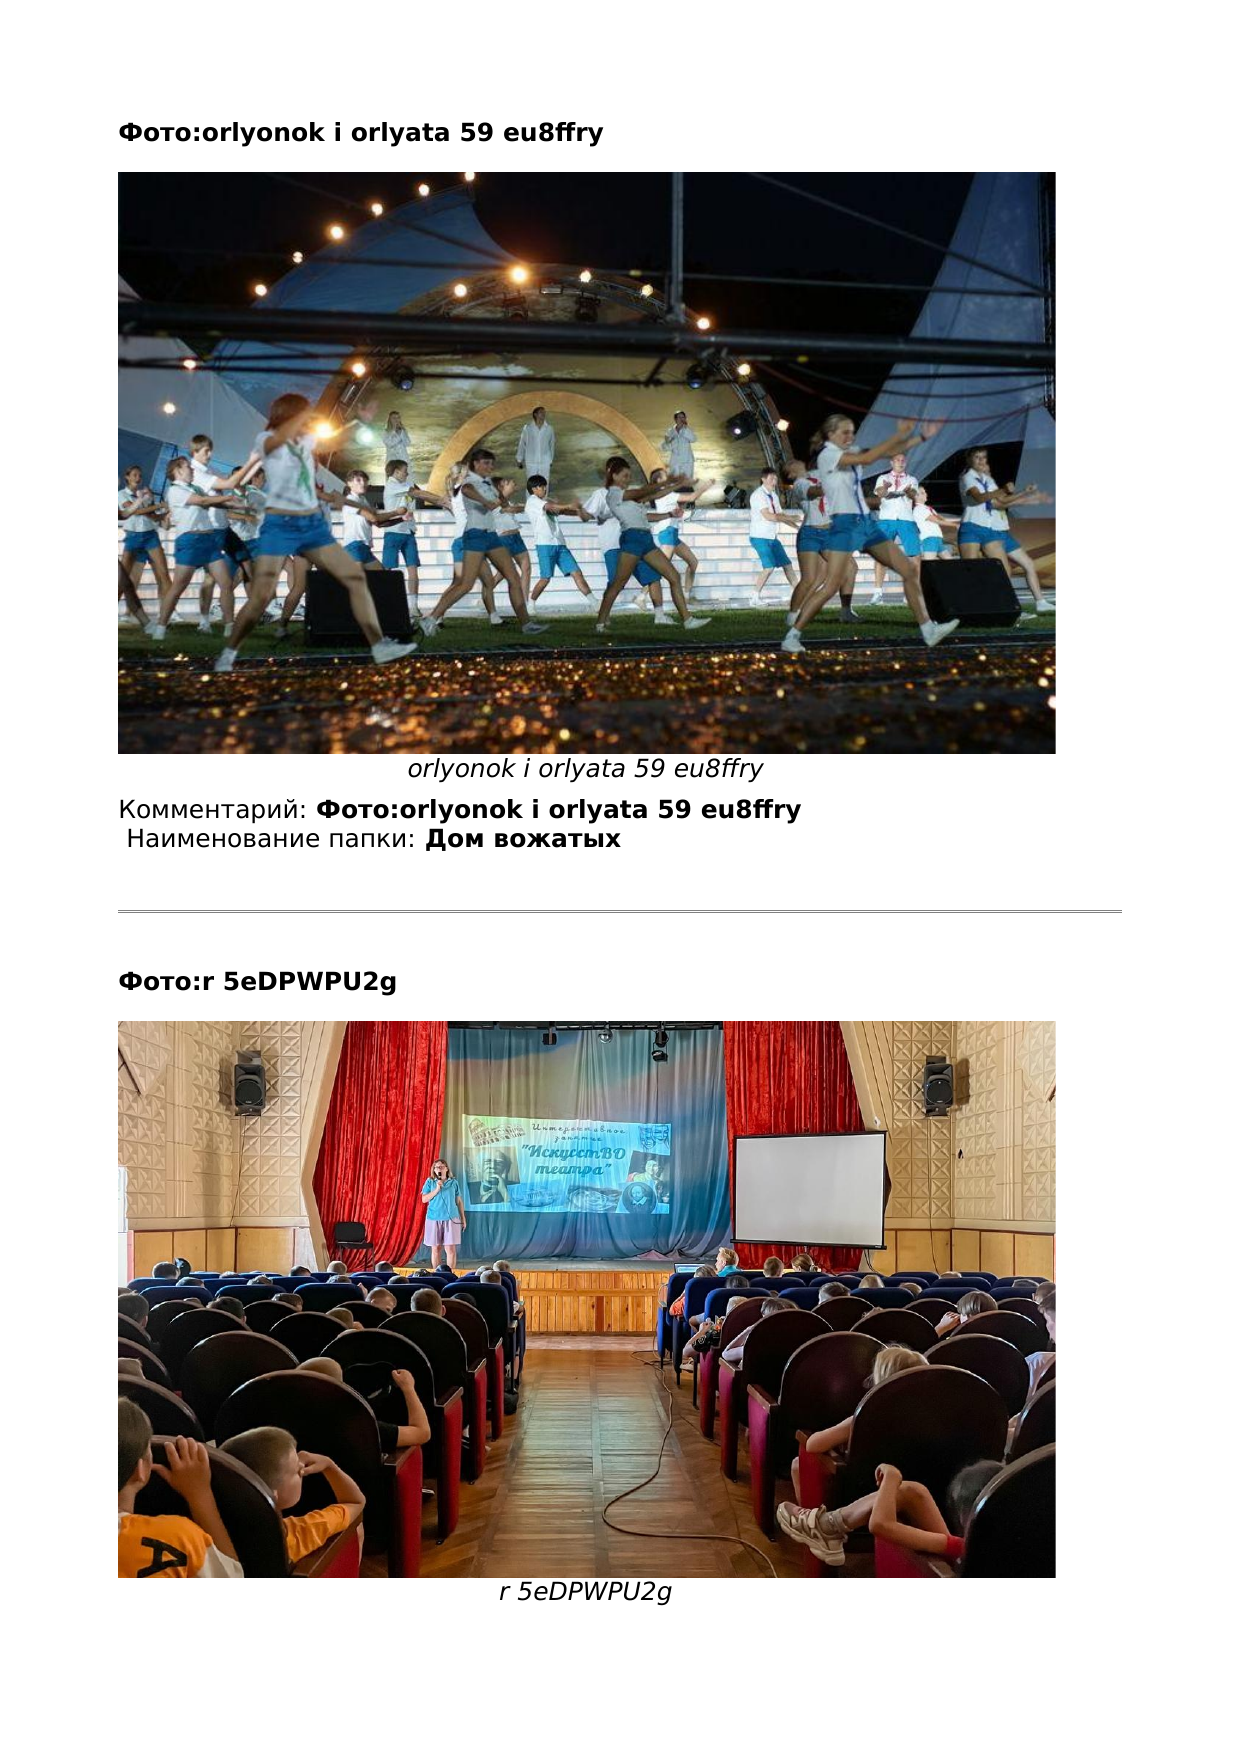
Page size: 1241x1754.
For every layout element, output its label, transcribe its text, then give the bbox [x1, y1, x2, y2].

subtitle Фото:r 5eDPWPU2g [118, 967, 1122, 996]
text orlyonok i orlyata 59 eu8ffry [118, 754, 1056, 783]
subtitle Фото:orlyonok i orlyata 59 eu8ffry [118, 118, 1122, 147]
picture [118, 172, 1056, 754]
picture [118, 1021, 1056, 1578]
text Комментарий: Фото:orlyonok i orlyata 59 eu8ffry Наименование папки: Дом вожатых [118, 795, 1122, 883]
text r 5eDPWPU2g [118, 1578, 1056, 1607]
